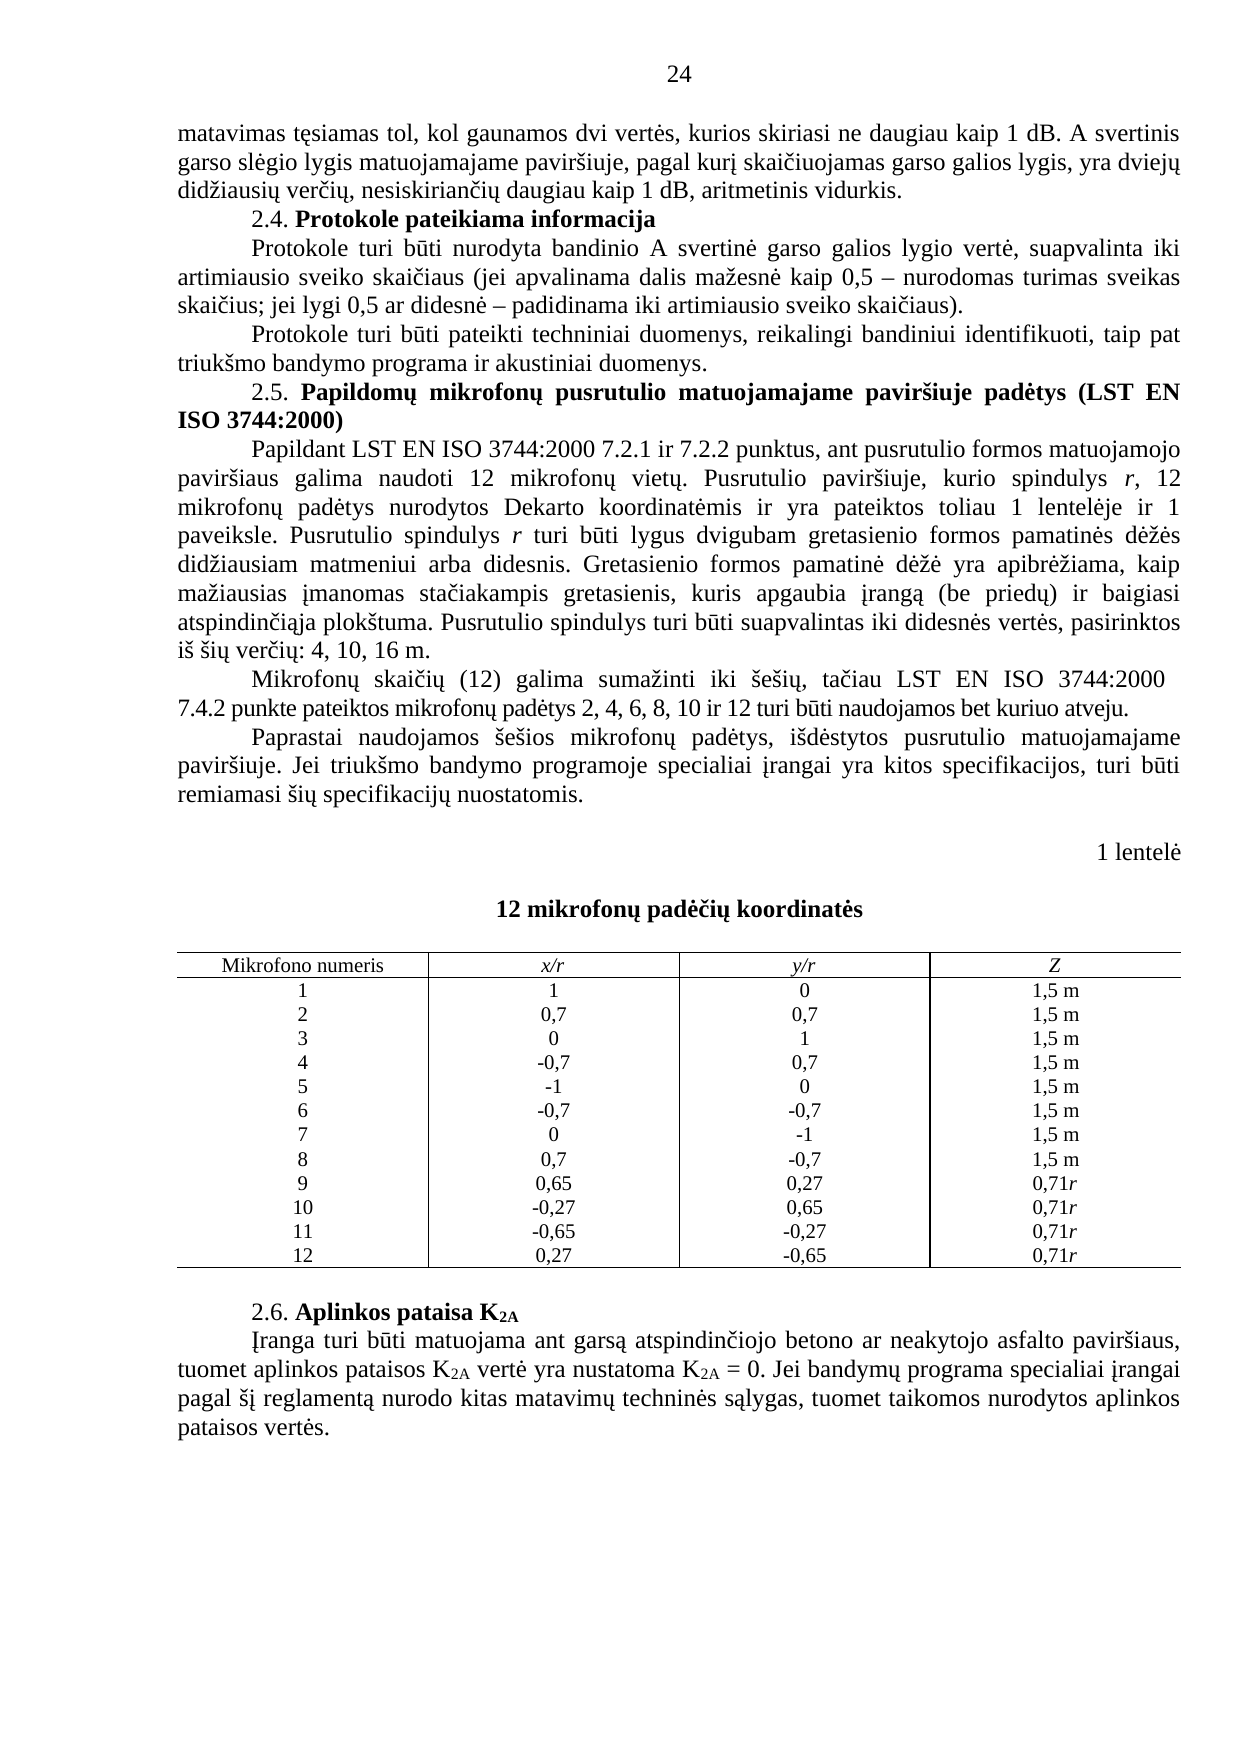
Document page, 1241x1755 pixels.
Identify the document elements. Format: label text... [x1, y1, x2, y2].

text Protokole turi būti pateikti techniniai duomenys, reikalingi bandiniui identifikuoti, taip pat triukšmo bandymo programa ir akustiniai duomenys. [177, 319, 1181, 377]
text matavimas tęsiamas tol, kol gaunamos dvi vertės, kurios skiriasi ne daugiau kaip 1 dB. A svertinis garso slėgio lygis matuojamajame paviršiuje, pagal kurį skaičiuojamas garso galios lygis, yra dviejų didžiausių verčių, nesiskiriančių daugiau kaip 1 dB, aritmetinis vidurkis. [177, 118, 1181, 204]
text 2.5. Papildomų mikrofonų pusrutulio matuojamajame paviršiuje padėtys (LST EN ISO 3744:2000) [177, 377, 1181, 434]
text 2.6. Aplinkos pataisa K2A [177, 1297, 1181, 1325]
text 2.4. Protokole pateikiama informacija [177, 204, 1181, 233]
text Įranga turi būti matuojama ant garsą atspindinčiojo betono ar neakytojo asfalto paviršiaus, tuomet aplinkos pataisos K2A vertė yra nustatoma K2A = 0. Jei bandymų programa specialiai įrangai pagal šį reglamentą nurodo kitas matavimų techninės sąlygas, tuomet taikomos nurodytos aplinkos pataisos vertės. [177, 1325, 1181, 1440]
table_cell 1 0,7 0 -0,7 -1 -0,7 0 0,7 0,65 -0,27 -0,65 0,27 [429, 978, 679, 1267]
table_cell 1,5 m 1,5 m 1,5 m 1,5 m 1,5 m 1,5 m 1,5 m 1,5 m 0,71r 0,71r 0,71r 0,71r [931, 978, 1181, 1267]
table_header Mikrofono numeris [177, 953, 428, 977]
text Protokole turi būti nurodyta bandinio A svertinė garso galios lygio vertė, suapvalinta iki artimiausio sveiko skaičiaus (jei apvalinama dalis mažesnė kaip 0,5 – nurodomas turimas sveikas skaičius; jei lygi 0,5 ar didesnė – padidinama iki artimiausio sveiko skaičiaus). [177, 233, 1181, 319]
table_header x/r [429, 953, 679, 977]
table_cell 0 0,7 1 0,7 0 -0,7 -1 -0,7 0,27 0,65 -0,27 -0,65 [680, 978, 929, 1267]
text Papildant LST EN ISO 3744:2000 7.2.1 ir 7.2.2 punktus, ant pusrutulio formos matuojamojo paviršiaus galima naudoti 12 mikrofonų vietų. Pusrutulio paviršiuje, kurio spindulys r, 12 mikrofonų padėtys nurodytos Dekarto koordinatėmis ir yra pateiktos toliau 1 lentelėje ir 1 paveiksle. Pusrutulio spindulys r turi būti lygus dvigubam gretasienio formos pamatinės dėžės didžiausiam matmeniui arba didesnis. Gretasienio formos pamatinė dėžė yra apibrėžiama, kaip mažiausias įmanomas stačiakampis gretasienis, kuris apgaubia įrangą (be priedų) ir baigiasi atspindinčiąja plokštuma. Pusrutulio spindulys turi būti suapvalintas iki didesnės vertės, pasirinktos iš šių verčių: 4, 10, 16 m. [177, 434, 1181, 664]
table_cell 1 2 3 4 5 6 7 8 9 10 11 12 [177, 978, 428, 1267]
table_header y/r [680, 953, 929, 977]
text Mikrofonų skaičių (12) galima sumažinti iki šešių, tačiau LST EN ISO 3744:2000 7.4.2 punkte pateiktos mikrofonų padėtys 2, 4, 6, 8, 10 ir 12 turi būti naudojamos bet kuriuo atveju. [177, 664, 1181, 722]
table_header Z [931, 953, 1181, 977]
text 12 mikrofonų padėčių koordinatės [177, 894, 1181, 923]
text 1 lentelė [177, 837, 1181, 866]
text Paprastai naudojamos šešios mikrofonų padėtys, išdėstytos pusrutulio matuojamajame paviršiuje. Jei triukšmo bandymo programoje specialiai įrangai yra kitos specifikacijos, turi būti remiamasi šių specifikacijų nuostatomis. [177, 722, 1181, 808]
